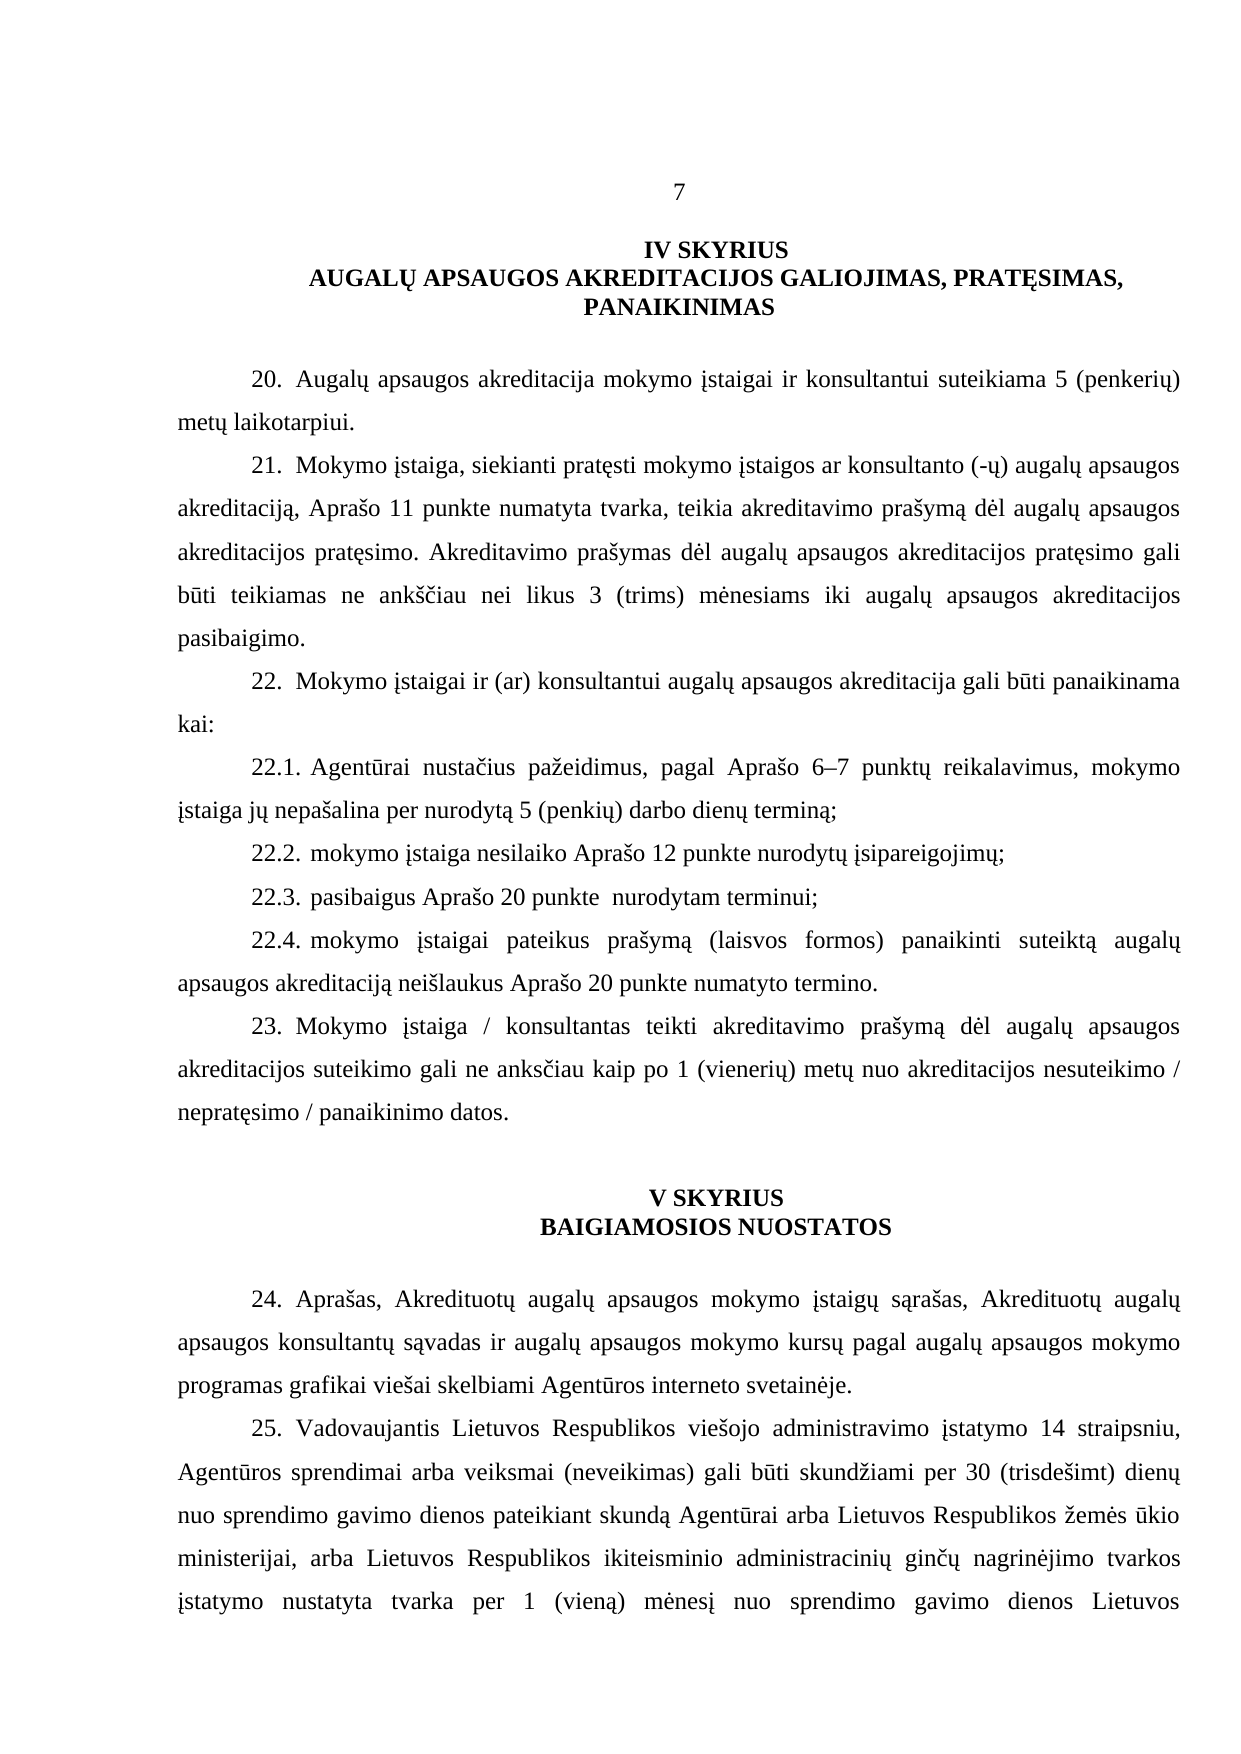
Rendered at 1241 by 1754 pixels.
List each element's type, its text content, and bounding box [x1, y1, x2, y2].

text baigiamosios nuostatos [177, 1212, 1181, 1241]
text 22.4. mokymo įstaigai pateikus prašymą (laisvos formos) panaikinti suteiktą augalų apsaugos akreditaciją neišlaukus Aprašo 20 punkte numatyto termino. [177, 925, 1181, 997]
text 22.2. mokymo įstaiga nesilaiko Aprašo 12 punkte nurodytų įsipareigojimų; [177, 838, 1181, 867]
text 23. Mokymo įstaiga / konsultantas teikti akreditavimo prašymą dėl augalų apsaugos akreditacijos suteikimo gali ne anksčiau kaip po 1 (vienerių) metų nuo akreditacijos nesuteikimo / nepratęsimo / panaikinimo datos. [177, 1011, 1181, 1126]
text AUGALŲ APSAUGOS AKREDITACIJOS GALIOJIMAS, PRATĘSIMAS, PANAIKINIMAS [177, 263, 1181, 321]
text IV SKYRIUS [177, 235, 1181, 263]
text 22. Mokymo įstaigai ir (ar) konsultantui augalų apsaugos akreditacija gali būti panaikinama kai: [177, 666, 1181, 738]
text V SKYRIUS [177, 1183, 1181, 1212]
text 20. Augalų apsaugos akreditacija mokymo įstaigai ir konsultantui suteikiama 5 (penkerių) metų laikotarpiui. [177, 364, 1181, 436]
text 22.3. pasibaigus Aprašo 20 punkte nurodytam terminui; [177, 882, 1181, 910]
text 25. Vadovaujantis Lietuvos Respublikos viešojo administravimo įstatymo 14 straipsniu, Agentūros sprendimai arba veiksmai (neveikimas) gali būti skundžiami per 30 (trisdešimt) dienų nuo sprendimo gavimo dienos pateikiant skundą Agentūrai arba Lietuvos Respublikos žemės ūkio ministerijai, arba Lietuvos Respublikos ikiteisminio administracinių ginčų nagrinėjimo tvarkos įstatymo nustatyta tvarka per 1 (vieną) mėnesį nuo sprendimo gavimo dienos Lietuvos [177, 1413, 1181, 1615]
text 21. Mokymo įstaiga, siekianti pratęsti mokymo įstaigos ar konsultanto (-ų) augalų apsaugos akreditaciją, Aprašo 11 punkte numatyta tvarka, teikia akreditavimo prašymą dėl augalų apsaugos akreditacijos pratęsimo. Akreditavimo prašymas dėl augalų apsaugos akreditacijos pratęsimo gali būti teikiamas ne ankščiau nei likus 3 (trims) mėnesiams iki augalų apsaugos akreditacijos pasibaigimo. [177, 450, 1181, 652]
text 24. Aprašas, Akredituotų augalų apsaugos mokymo įstaigų sąrašas, Akredituotų augalų apsaugos konsultantų sąvadas ir augalų apsaugos mokymo kursų pagal augalų apsaugos mokymo programas grafikai viešai skelbiami Agentūros interneto svetainėje. [177, 1284, 1181, 1399]
text 22.1. Agentūrai nustačius pažeidimus, pagal Aprašo 6–7 punktų reikalavimus, mokymo įstaiga jų nepašalina per nurodytą 5 (penkių) darbo dienų terminą; [177, 752, 1181, 824]
